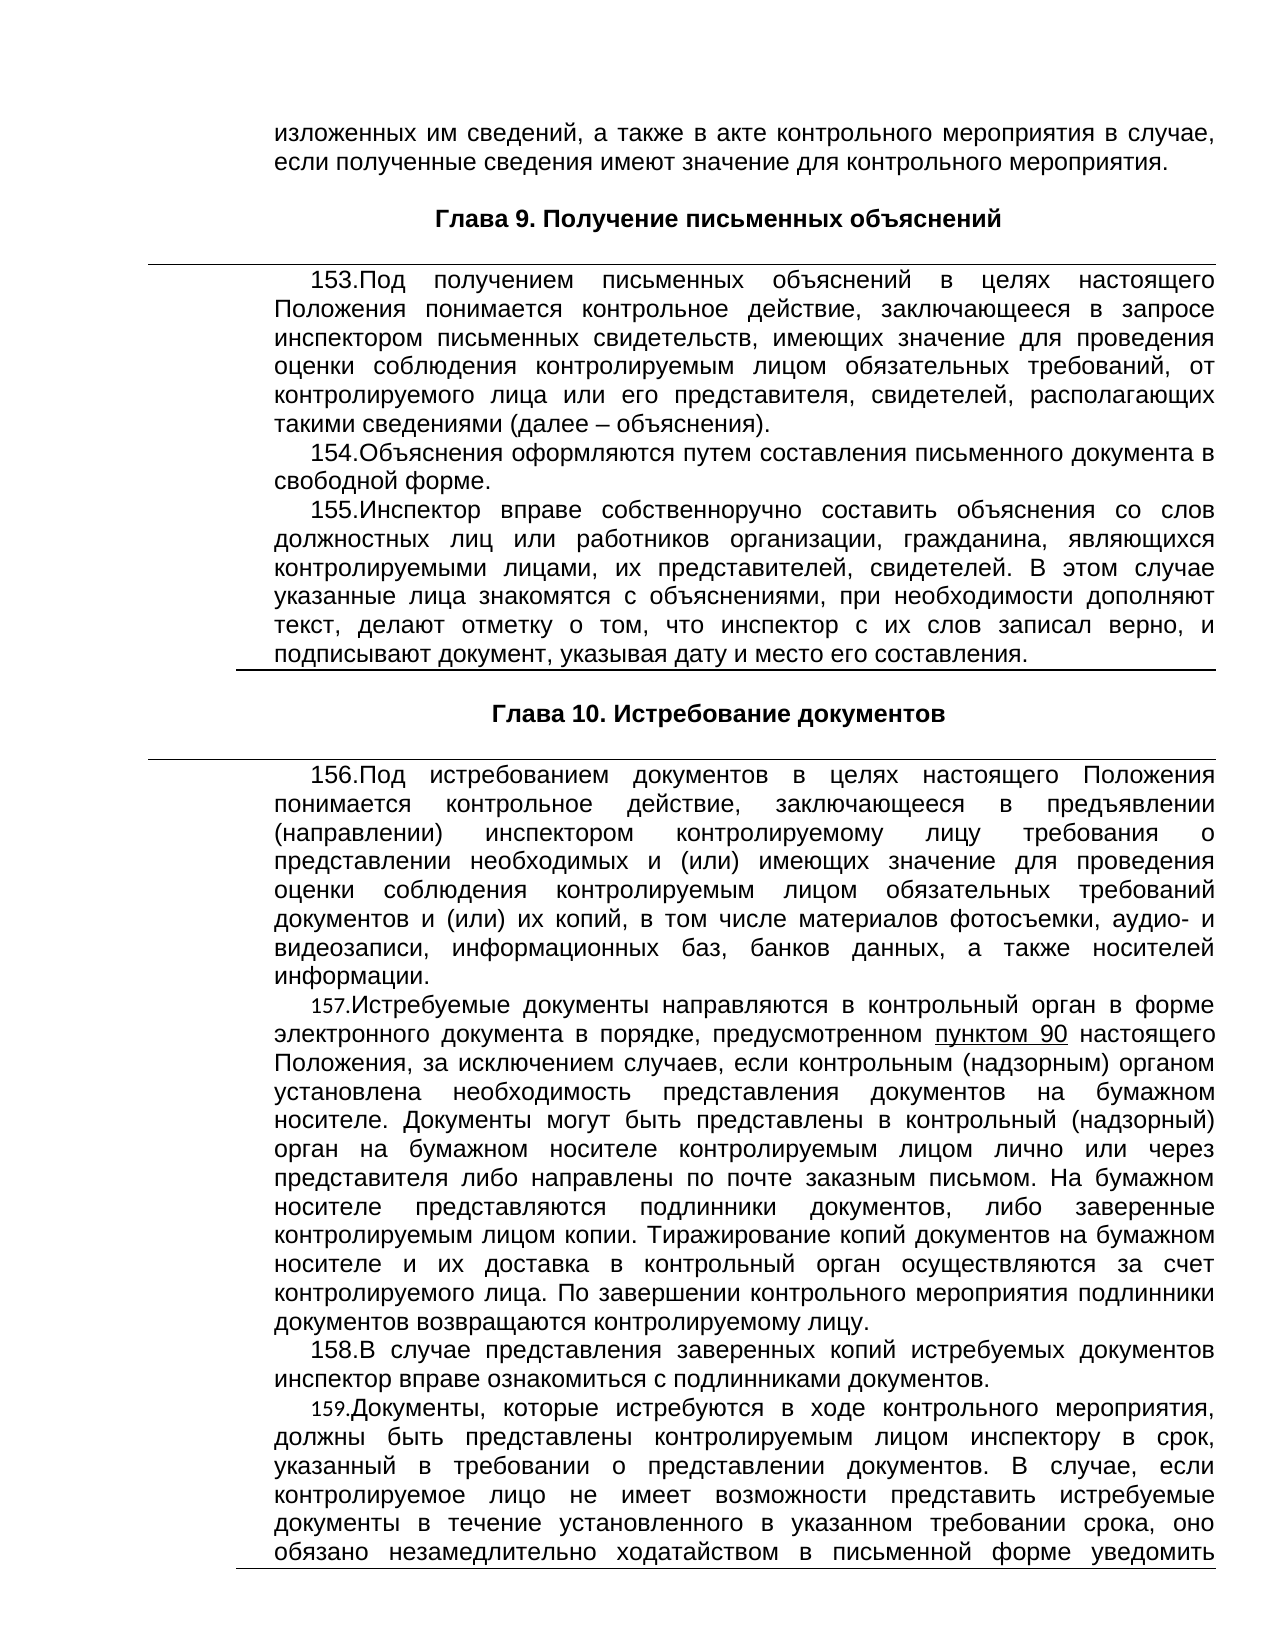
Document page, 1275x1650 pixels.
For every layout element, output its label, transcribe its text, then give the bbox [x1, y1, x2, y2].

text Глава 10. Истребование документов [148, 699, 1216, 728]
list Документы, которые истребуются в ходе контрольного мероприятия, должны быть представлены контролируемым лицом инспектору в срок, указанный в требовании о представлении документов. В случае, если контролируемое лицо не имеет возможности представить истребуемые документы в течение установленного в указанном требовании срока, оно обязано незамедлительно ходатайством в письменной форме уведомить [236, 1393, 1216, 1568]
list Под получением письменных объяснений в целях настоящего Положения понимается контрольное действие, заключающееся в запросе инспектором письменных свидетельств, имеющих значение для проведения оценки соблюдения контролируемым лицом обязательных требований, от контролируемого лица или его представителя, свидетелей, располагающих такими сведениями (далее – объяснения). [236, 265, 1216, 437]
list изложенных им сведений, а также в акте контрольного мероприятия в случае, если полученные сведения имеют значение для контрольного мероприятия. [236, 118, 1216, 176]
list В случае представления заверенных копий истребуемых документов инспектор вправе ознакомиться с подлинниками документов. [236, 1335, 1216, 1393]
list Объяснения оформляются путем составления письменного документа в свободной форме. [236, 437, 1216, 495]
list Истребуемые документы направляются в контрольный орган в форме электронного документа в порядке, предусмотренном пунктом 90 настоящего Положения, за исключением случаев, если контрольным (надзорным) органом установлена необходимость представления документов на бумажном носителе. Документы могут быть представлены в контрольный (надзорный) орган на бумажном носителе контролируемым лицом лично или через представителя либо направлены по почте заказным письмом. На бумажном носителе представляются подлинники документов, либо заверенные контролируемым лицом копии. Тиражирование копий документов на бумажном носителе и их доставка в контрольный орган осуществляются за счет контролируемого лица. По завершении контрольного мероприятия подлинники документов возвращаются контролируемому лицу. [236, 990, 1216, 1335]
list Инспектор вправе собственноручно составить объяснения со слов должностных лиц или работников организации, гражданина, являющихся контролируемыми лицами, их представителей, свидетелей. В этом случае указанные лица знакомятся с объяснениями, при необходимости дополняют текст, делают отметку о том, что инспектор с их слов записал верно, и подписывают документ, указывая дату и место его составления. [236, 495, 1216, 669]
list Под истребованием документов в целях настоящего Положения понимается контрольное действие, заключающееся в предъявлении (направлении) инспектором контролируемому лицу требования о представлении необходимых и (или) имеющих значение для проведения оценки соблюдения контролируемым лицом обязательных требований документов и (или) их копий, в том числе материалов фотосъемки, аудио- и видеозаписи, информационных баз, банков данных, а также носителей информации. [236, 760, 1216, 990]
text Глава 9. Получение письменных объяснений [222, 204, 1216, 233]
